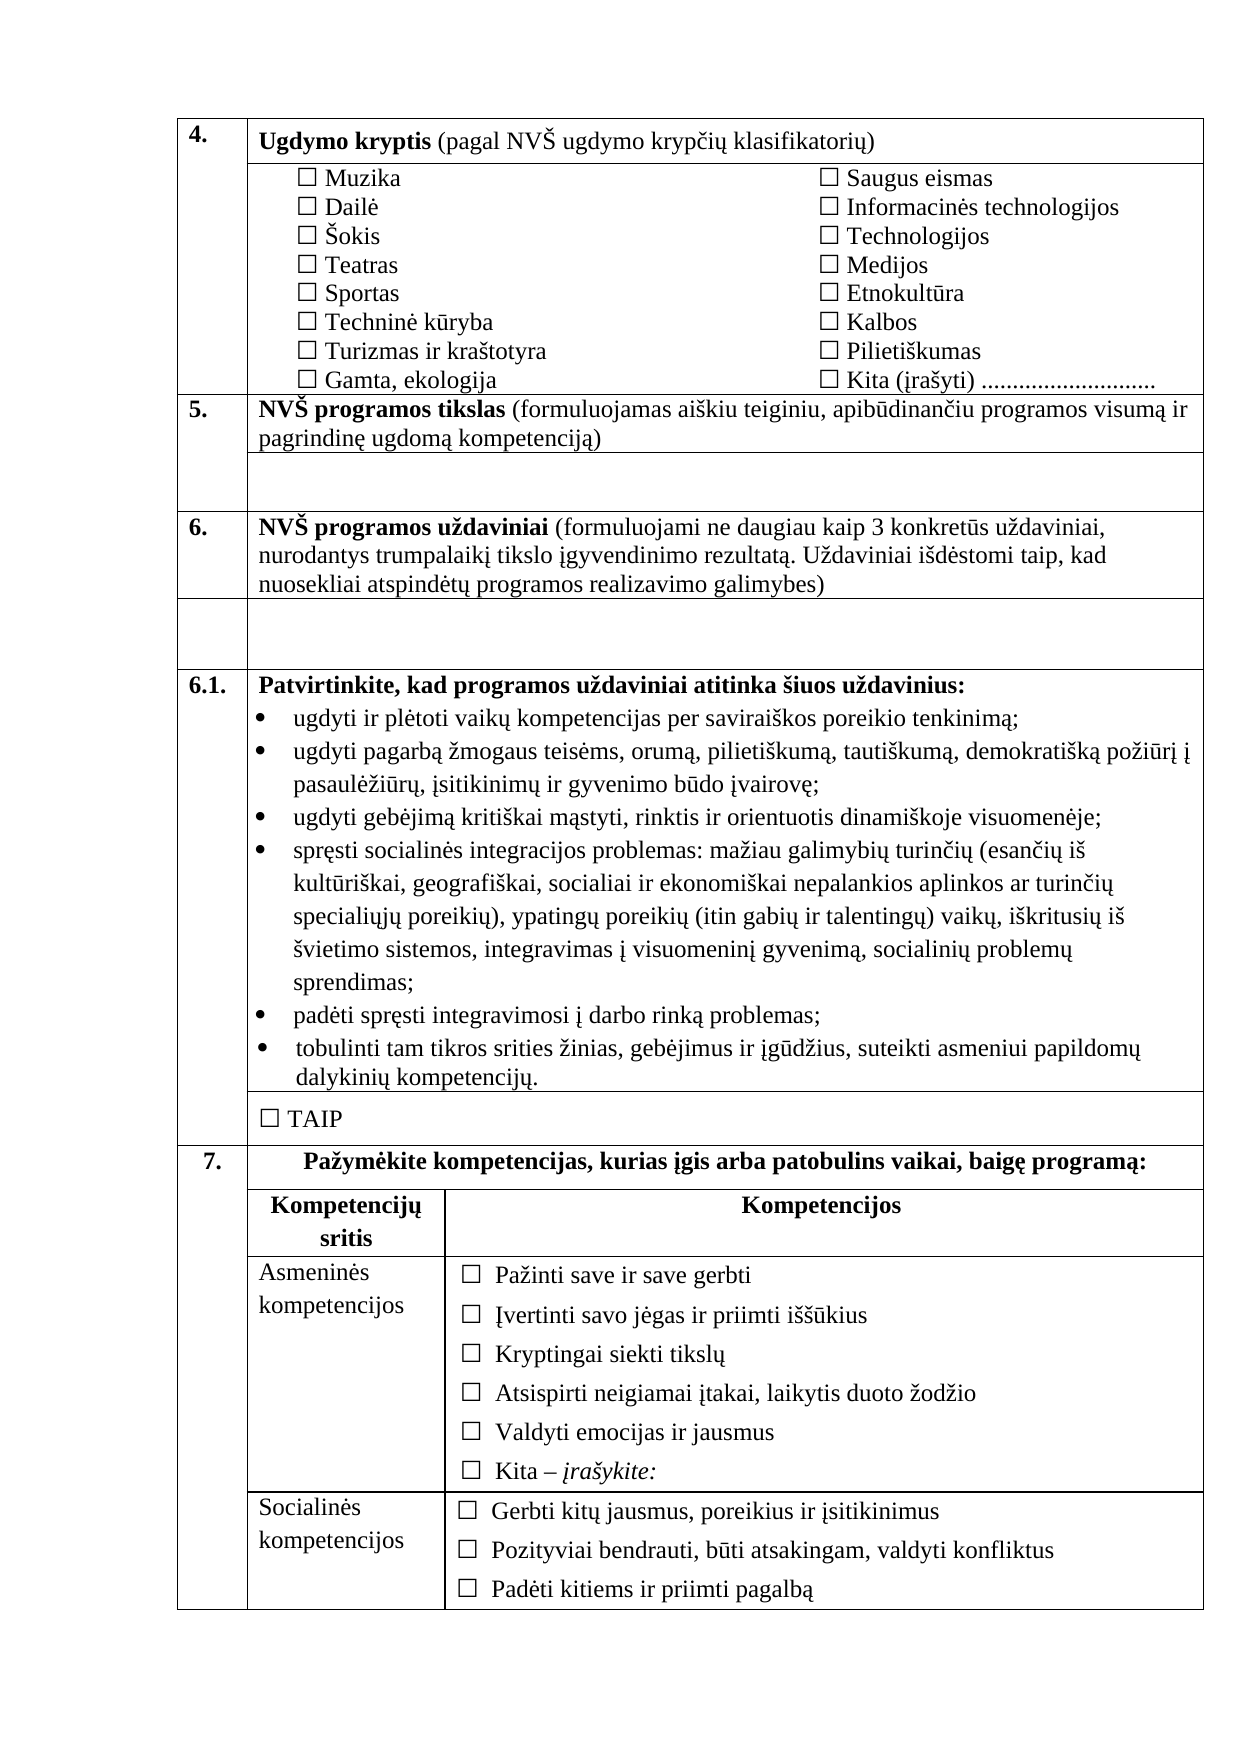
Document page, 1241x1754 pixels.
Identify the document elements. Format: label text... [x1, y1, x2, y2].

table_cell 5. [178, 395, 247, 511]
table_cell NVŠ programos tikslas (formuluojamas aiškiu teiginiu, apibūdinančiu programos visumą ir pagrindinę ugdomą kompetenciją) [248, 395, 1203, 452]
table_cell 6. [178, 512, 247, 598]
table_cell Socialinės kompetencijos [248, 1493, 444, 1609]
table_cell Kompetencijų sritis [248, 1190, 444, 1256]
table_cell NVŠ programos uždaviniai (formuluojami ne daugiau kaip 3 konkretūs uždaviniai, nurodantys trumpalaikį tikslo įgyvendinimo rezultatą. Uždaviniai išdėstomi taip, kad nuosekliai atspindėtų programos realizavimo galimybes) [248, 512, 1203, 598]
table_cell Patvirtinkite, kad programos uždaviniai atitinka šiuos uždavinius:  ugdyti ir plėtoti vaikų kompetencijas per saviraiškos poreikio tenkinimą;  ugdyti pagarbą žmogaus teisėms, orumą, pilietiškumą, tautiškumą, demokratišką požiūrį į pasaulėžiūrų, įsitikinimų ir gyvenimo būdo įvairovę;  ugdyti gebėjimą kritiškai mąstyti, rinktis ir orientuotis dinamiškoje visuomenėje;  spręsti socialinės integracijos problemas: mažiau galimybių turinčių (esančių iš kultūriškai, geografiškai, socialiai ir ekonomiškai nepalankios aplinkos ar turinčių specialiųjų poreikių), ypatingų poreikių (itin gabių ir talentingų) vaikų, iškritusių iš švietimo sistemos, integravimas į visuomeninį gyvenimą, socialinių problemų sprendimas;  padėti spręsti integravimosi į darbo rinką problemas;  tobulinti tam tikros srities žinias, gebėjimus ir įgūdžius, suteikti asmeniui papildomų dalykinių kompetencijų. [248, 670, 1203, 1091]
table_cell [178, 599, 247, 669]
table_cell 7. [178, 1146, 247, 1609]
table_cell Kompetencijos [446, 1190, 1203, 1256]
table_cell ☐ TAIP [248, 1092, 1203, 1145]
table_cell ☐ Muzika ☐ Dailė ☐ Šokis ☐ Teatras ☐ Sportas ☐ Techninė kūryba ☐ Turizmas ir kraštotyra ☐ Gamta, ekologija [248, 164, 769, 393]
table_cell Pažymėkite kompetencijas, kurias įgis arba patobulins vaikai, baigę programą: [248, 1146, 1203, 1189]
table_cell ☐ Gerbti kitų jausmus, poreikius ir įsitikinimus ☐ Pozityviai bendrauti, būti atsakingam, valdyti konfliktus ☐ Padėti kitiems ir priimti pagalbą [446, 1493, 1203, 1609]
table_cell 4. [178, 119, 247, 393]
table_cell 6.1. [178, 670, 247, 1145]
table_cell ☐ Pažinti save ir save gerbti ☐ Įvertinti savo jėgas ir priimti iššūkius ☐ Kryptingai siekti tikslų ☐ Atsispirti neigiamai įtakai, laikytis duoto žodžio ☐ Valdyti emocijas ir jausmus ☐ Kita – įrašykite: [446, 1257, 1203, 1491]
table_cell Ugdymo kryptis (pagal NVŠ ugdymo krypčių klasifikatorių) [248, 119, 1203, 162]
table_cell [248, 599, 1203, 669]
table_cell Asmeninės kompetencijos [248, 1257, 444, 1491]
table_cell ☐ Saugus eismas ☐ Informacinės technologijos ☐ Technologijos ☐ Medijos ☐ Etnokultūra ☐ Kalbos ☐ Pilietiškumas ☐ Kita (įrašyti) ............................ [769, 164, 1203, 393]
table_cell [248, 453, 1203, 511]
